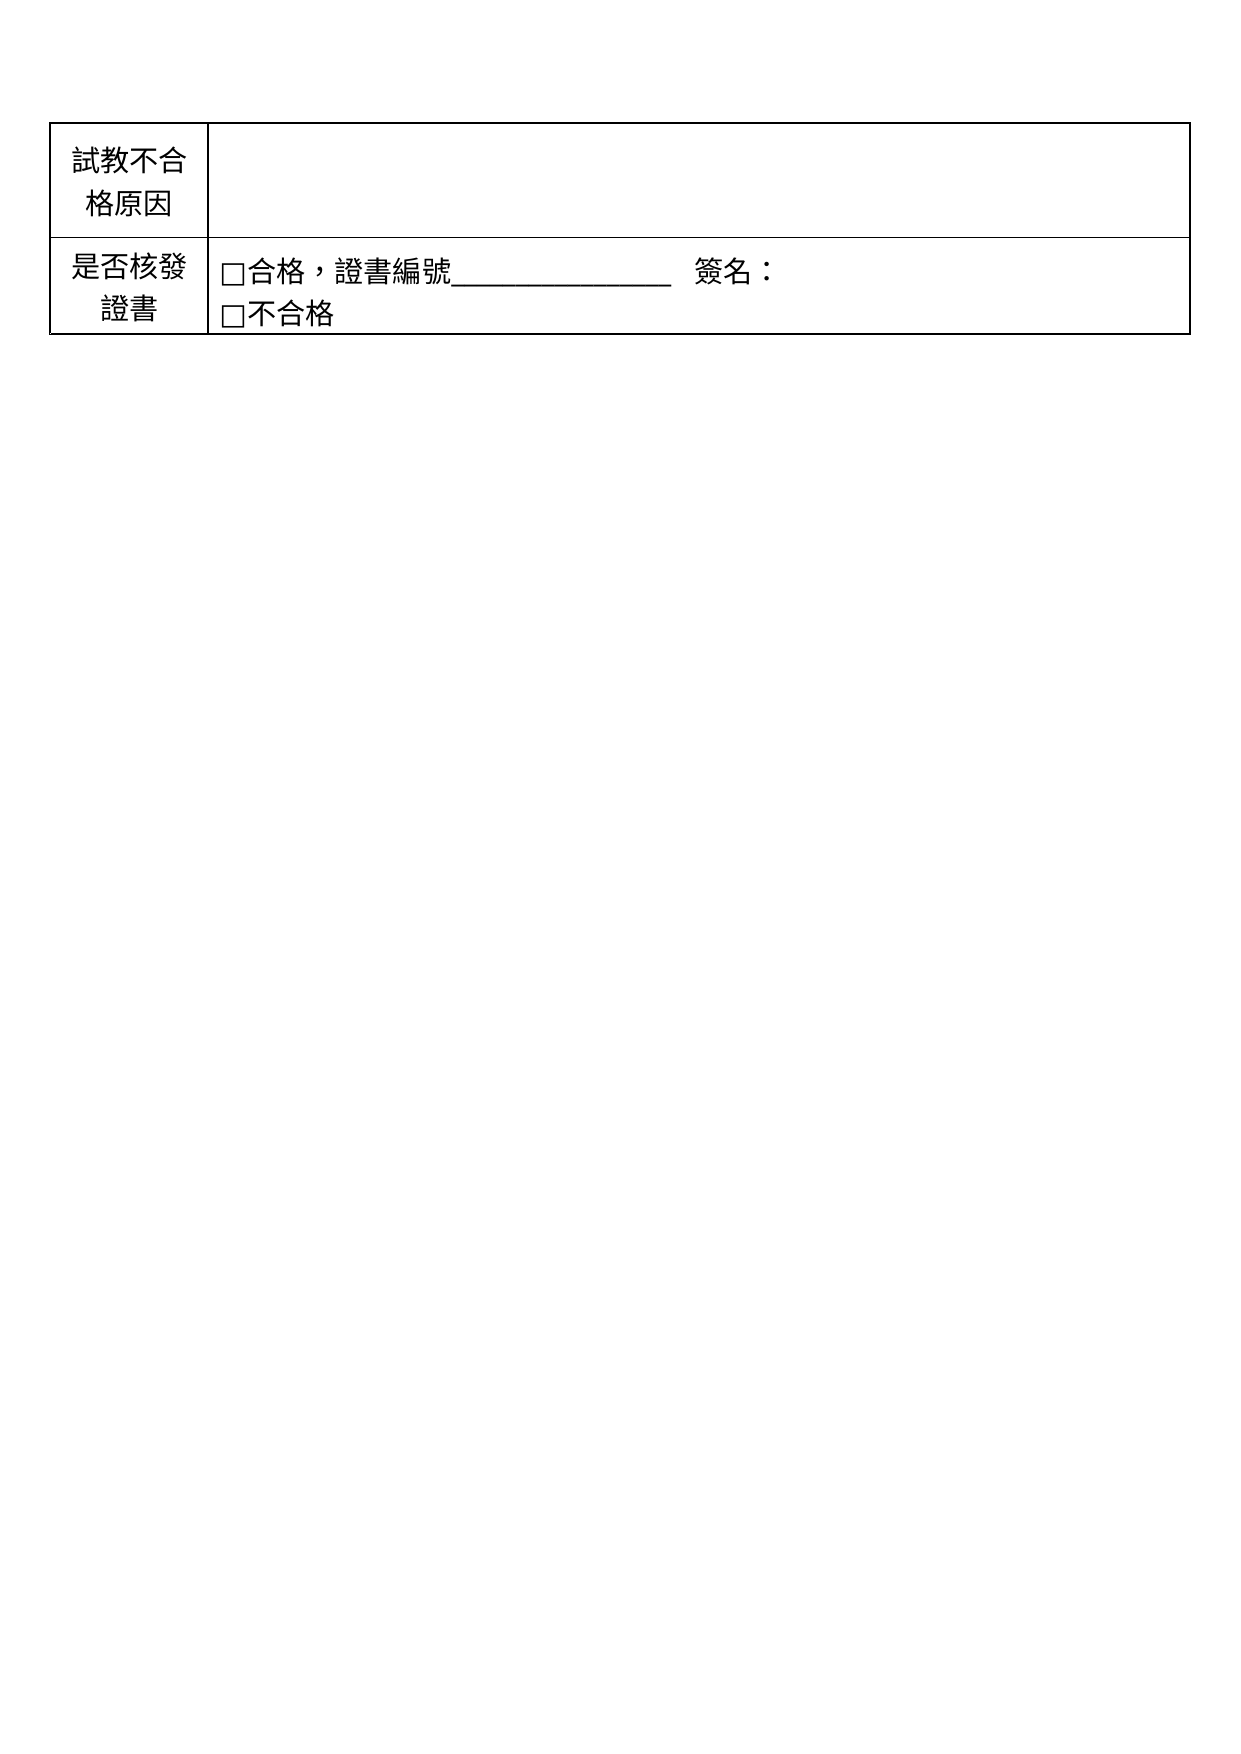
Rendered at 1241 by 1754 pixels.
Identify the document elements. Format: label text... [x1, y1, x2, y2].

table_cell 是否核發證書 [51, 238, 207, 333]
table_cell □合格，證書編號_________________ 簽名： □不合格 [209, 238, 1189, 333]
table_cell [209, 124, 1189, 237]
table_cell 試教不合格原因 [51, 124, 207, 237]
